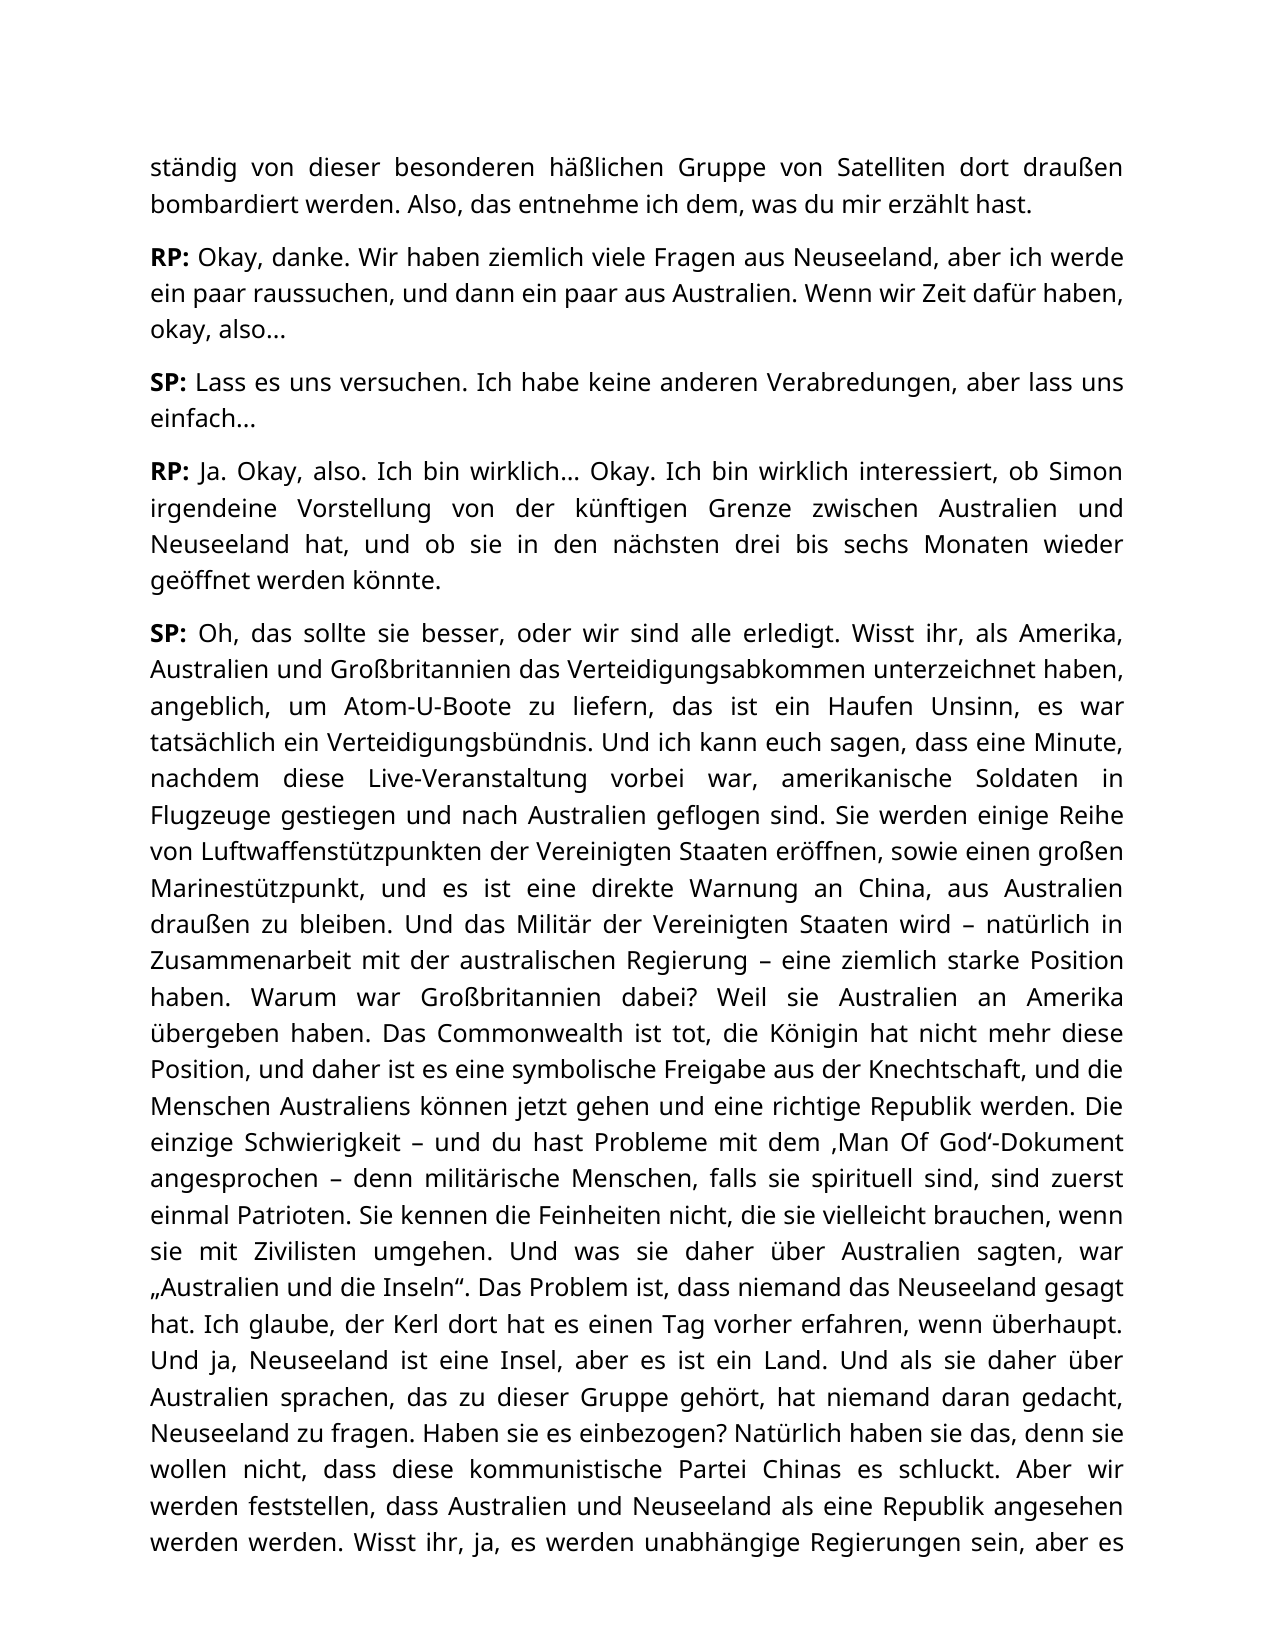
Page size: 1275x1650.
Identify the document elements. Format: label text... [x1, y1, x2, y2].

text ständig von dieser besonderen häßlichen Gruppe von Satelliten dort draußen bombardiert werden. Also, das entnehme ich dem, was du mir erzählt hast. [150, 150, 1125, 220]
text RP: Okay, danke. Wir haben ziemlich viele Fragen aus Neuseeland, aber ich werde ein paar raussuchen, und dann ein paar aus Australien. Wenn wir Zeit dafür haben, okay, also... [150, 239, 1125, 346]
text SP: Oh, das sollte sie besser, oder wir sind alle erledigt. Wisst ihr, als Amerika, Australien und Großbritannien das Verteidigungsabkommen unterzeichnet haben, angeblich, um Atom-U-Boote zu liefern, das ist ein Haufen Unsinn, es war tatsächlich ein Verteidigungsbündnis. Und ich kann euch sagen, dass eine Minute, nachdem diese Live-Veranstaltung vorbei war, amerikanische Soldaten in Flugzeuge gestiegen und nach Australien geflogen sind. Sie werden einige Reihe von Luftwaffenstützpunkten der Vereinigten Staaten eröffnen, sowie einen großen Marinestützpunkt, und es ist eine direkte Warnung an China, aus Australien draußen zu bleiben. Und das Militär der Vereinigten Staaten wird – natürlich in Zusammenarbeit mit der australischen Regierung – eine ziemlich starke Position haben. Warum war Großbritannien dabei? Weil sie Australien an Amerika übergeben haben. Das Commonwealth ist tot, die Königin hat nicht mehr diese Position, und daher ist es eine symbolische Freigabe aus der Knechtschaft, und die Menschen Australiens können jetzt gehen und eine richtige Republik werden. Die einzige Schwierigkeit – und du hast Probleme mit dem ‚Man Of God‘-Dokument angesprochen – denn militärische Menschen, falls sie spirituell sind, sind zuerst einmal Patrioten. Sie kennen die Feinheiten nicht, die sie vielleicht brauchen, wenn sie mit Zivilisten umgehen. Und was sie daher über Australien sagten, war „Australien und die Inseln“. Das Problem ist, dass niemand das Neuseeland gesagt hat. Ich glaube, der Kerl dort hat es einen Tag vorher erfahren, wenn überhaupt. Und ja, Neuseeland ist eine Insel, aber es ist ein Land. Und als sie daher über Australien sprachen, das zu dieser Gruppe gehört, hat niemand daran gedacht, Neuseeland zu fragen. Haben sie es einbezogen? Natürlich haben sie das, denn sie wollen nicht, dass diese kommunistische Partei Chinas es schluckt. Aber wir werden feststellen, dass Australien und Neuseeland als eine Republik angesehen werden werden. Wisst ihr, ja, es werden unabhängige Regierungen sein, aber es [150, 616, 1125, 1559]
text RP: Ja. Okay, also. Ich bin wirklich… Okay. Ich bin wirklich interessiert, ob Simon irgendeine Vorstellung von der künftigen Grenze zwischen Australien und Neuseeland hat, und ob sie in den nächsten drei bis sechs Monaten wieder geöffnet werden könnte. [150, 454, 1125, 597]
text SP: Lass es uns versuchen. Ich habe keine anderen Verabredungen, aber lass uns einfach... [150, 365, 1125, 435]
